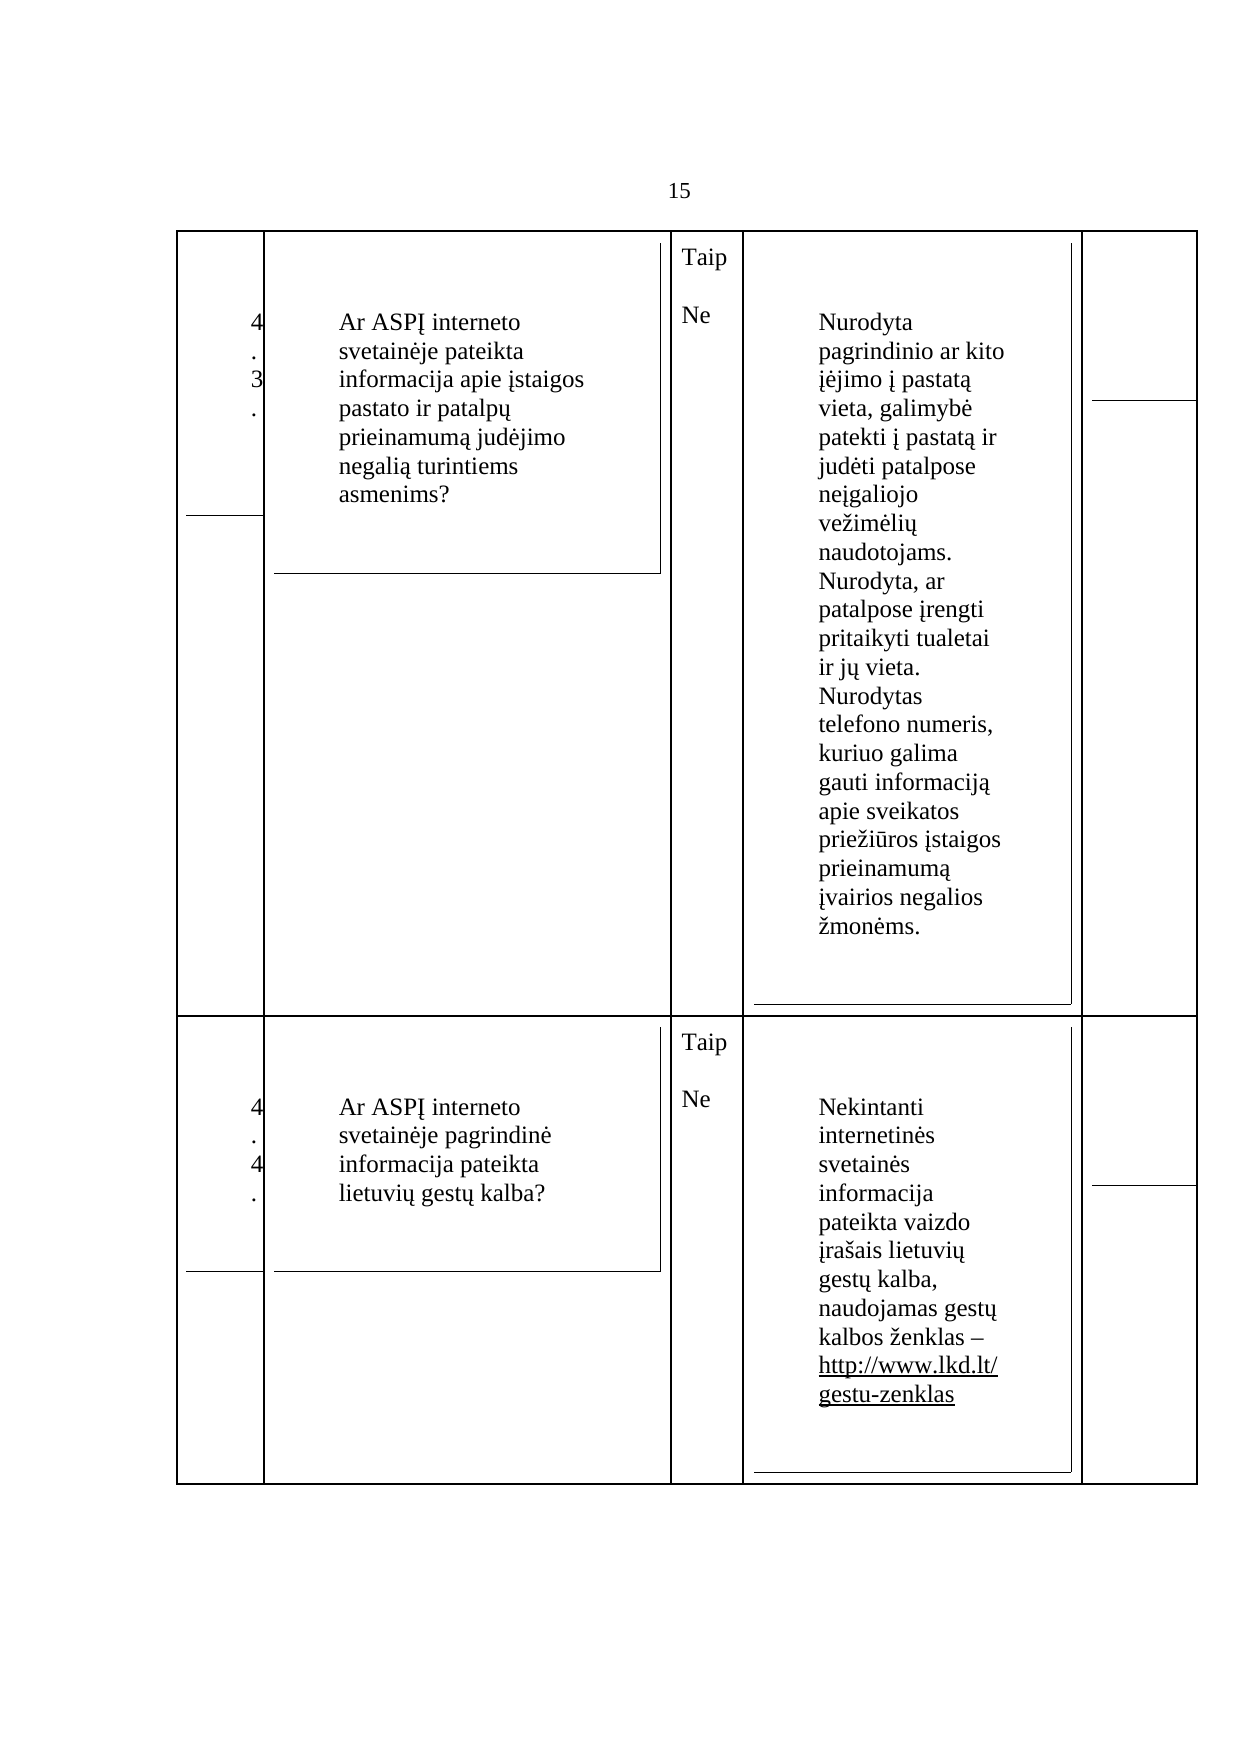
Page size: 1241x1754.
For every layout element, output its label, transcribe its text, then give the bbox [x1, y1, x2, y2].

table_cell [1083, 1017, 1196, 1483]
table_cell Ar ASPĮ interneto svetainėje pateikta informacija apie įstaigos pastato ir patalpų prieinamumą judėjimo negalią turintiems asmenims? [265, 232, 670, 1014]
table_cell 4.3. [178, 232, 263, 1014]
table_cell Taip Ne [672, 1017, 742, 1483]
table_cell [1083, 232, 1196, 1014]
table_cell Taip Ne [672, 232, 742, 1014]
table_cell Nekintanti internetinės svetainės informacija pateikta vaizdo įrašais lietuvių gestų kalba, naudojamas gestų kalbos ženklas – http://www.lkd.lt/gestu-zenklas [744, 1017, 1081, 1483]
table_cell Nurodyta pagrindinio ar kito įėjimo į pastatą vieta, galimybė patekti į pastatą ir judėti patalpose neįgaliojo vežimėlių naudotojams. Nurodyta, ar patalpose įrengti pritaikyti tualetai ir jų vieta. Nurodytas telefono numeris, kuriuo galima gauti informaciją apie sveikatos priežiūros įstaigos prieinamumą įvairios negalios žmonėms. [744, 232, 1081, 1014]
table_cell 4.4. [178, 1017, 263, 1483]
table_cell Ar ASPĮ interneto svetainėje pagrindinė informacija pateikta lietuvių gestų kalba? [265, 1017, 670, 1483]
